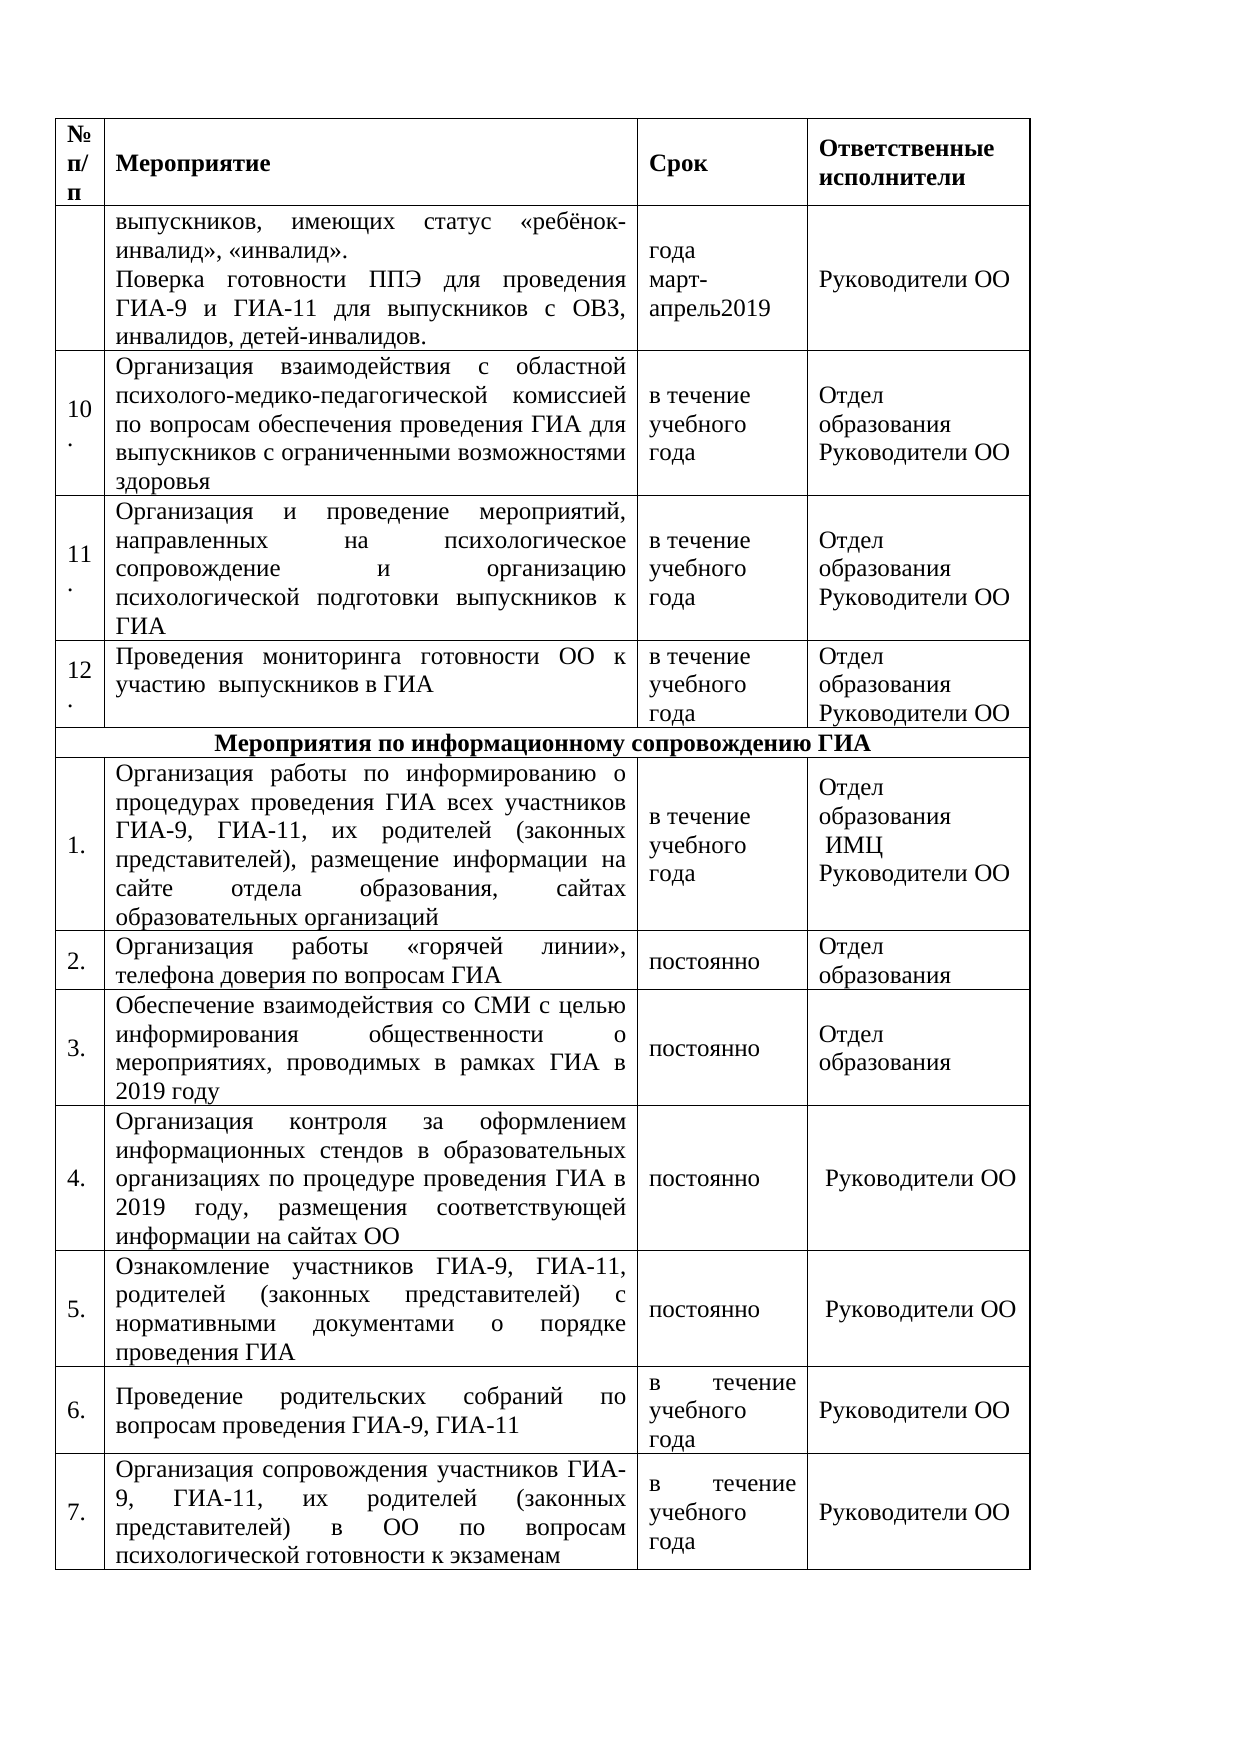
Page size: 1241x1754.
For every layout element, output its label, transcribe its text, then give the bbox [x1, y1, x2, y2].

table_cell Руководители ОО [808, 1251, 1029, 1366]
table_cell в течение учебного года [638, 1367, 807, 1453]
table_header Срок [638, 119, 807, 205]
table_cell Ознакомление участников ГИА-9, ГИА-11, родителей (законных представителей) с нормативными документами о порядке проведения ГИА [105, 1251, 637, 1366]
table_cell в течение учебного года [638, 641, 807, 727]
table_cell Руководители ОО [808, 1454, 1029, 1569]
table_cell Обеспечение взаимодействия со СМИ с целью информирования общественности о мероприятиях, проводимых в рамках ГИА в 2019 году [105, 990, 637, 1105]
table_cell 2. [56, 931, 104, 989]
table_cell Проведение родительских собраний по вопросам проведения ГИА-9, ГИА-11 [105, 1367, 637, 1453]
table_header Мероприятие [105, 119, 637, 205]
table_header № п/п [56, 119, 104, 205]
table_cell Руководители ОО [808, 206, 1029, 350]
table_cell в течение учебного года [638, 1454, 807, 1569]
table_cell Организация работы по информированию о процедурах проведения ГИА всех участников ГИА-9, ГИА-11, их родителей (законных представителей), размещение информации на сайте отдела образования, сайтах образовательных организаций [105, 758, 637, 930]
table_cell Отдел образования Руководители ОО [808, 351, 1029, 495]
table_cell Отдел образования ИМЦ Руководители ОО [808, 758, 1029, 930]
table_cell Отдел образования [808, 931, 1029, 989]
table_cell Организация контроля за оформлением информационных стендов в образовательных организациях по процедуре проведения ГИА в 2019 году, размещения соответствующей информации на сайтах ОО [105, 1106, 637, 1250]
table_cell Отдел образования Руководители ОО [808, 641, 1029, 727]
table_cell в течение учебного года [638, 496, 807, 640]
table_cell года март-апрель2019 [638, 206, 807, 350]
table_cell [56, 206, 104, 350]
table_cell постоянно [638, 990, 807, 1105]
table_cell Организация взаимодействия с областной психолого-медико-педагогической комиссией по вопросам обеспечения проведения ГИА для выпускников с ограниченными возможностями здоровья [105, 351, 637, 495]
table_cell постоянно [638, 1106, 807, 1250]
table_cell постоянно [638, 931, 807, 989]
table_cell в течение учебного года [638, 758, 807, 930]
table_cell Организация и проведение мероприятий, направленных на психологическое сопровождение и организацию психологической подготовки выпускников к ГИА [105, 496, 637, 640]
table_cell 11. [56, 496, 104, 640]
table_cell постоянно [638, 1251, 807, 1366]
table_cell Отдел образования [808, 990, 1029, 1105]
table_cell выпускников, имеющих статус «ребёнок-инвалид», «инвалид». Поверка готовности ППЭ для проведения ГИА-9 и ГИА-11 для выпускников с ОВЗ, инвалидов, детей-инвалидов. [105, 206, 637, 350]
table_cell Руководители ОО [808, 1367, 1029, 1453]
table_cell 5. [56, 1251, 104, 1366]
table_cell 6. [56, 1367, 104, 1453]
table_cell 1. [56, 758, 104, 930]
table_cell Проведения мониторинга готовности ОО к участию выпускников в ГИА [105, 641, 637, 727]
table_cell 12. [56, 641, 104, 727]
table_cell 3. [56, 990, 104, 1105]
table_cell 10. [56, 351, 104, 495]
table_cell Отдел образования Руководители ОО [808, 496, 1029, 640]
table_cell Организация работы «горячей линии», телефона доверия по вопросам ГИА [105, 931, 637, 989]
table_cell Организация сопровождения участников ГИА-9, ГИА-11, их родителей (законных представителей) в ОО по вопросам психологической готовности к экзаменам [105, 1454, 637, 1569]
table_cell 4. [56, 1106, 104, 1250]
table_cell Мероприятия по информационному сопровождению ГИА [56, 728, 1029, 757]
table_cell в течение учебного года [638, 351, 807, 495]
table_header Ответственные исполнители [808, 119, 1029, 205]
table_cell Руководители ОО [808, 1106, 1029, 1250]
table_cell 7. [56, 1454, 104, 1569]
